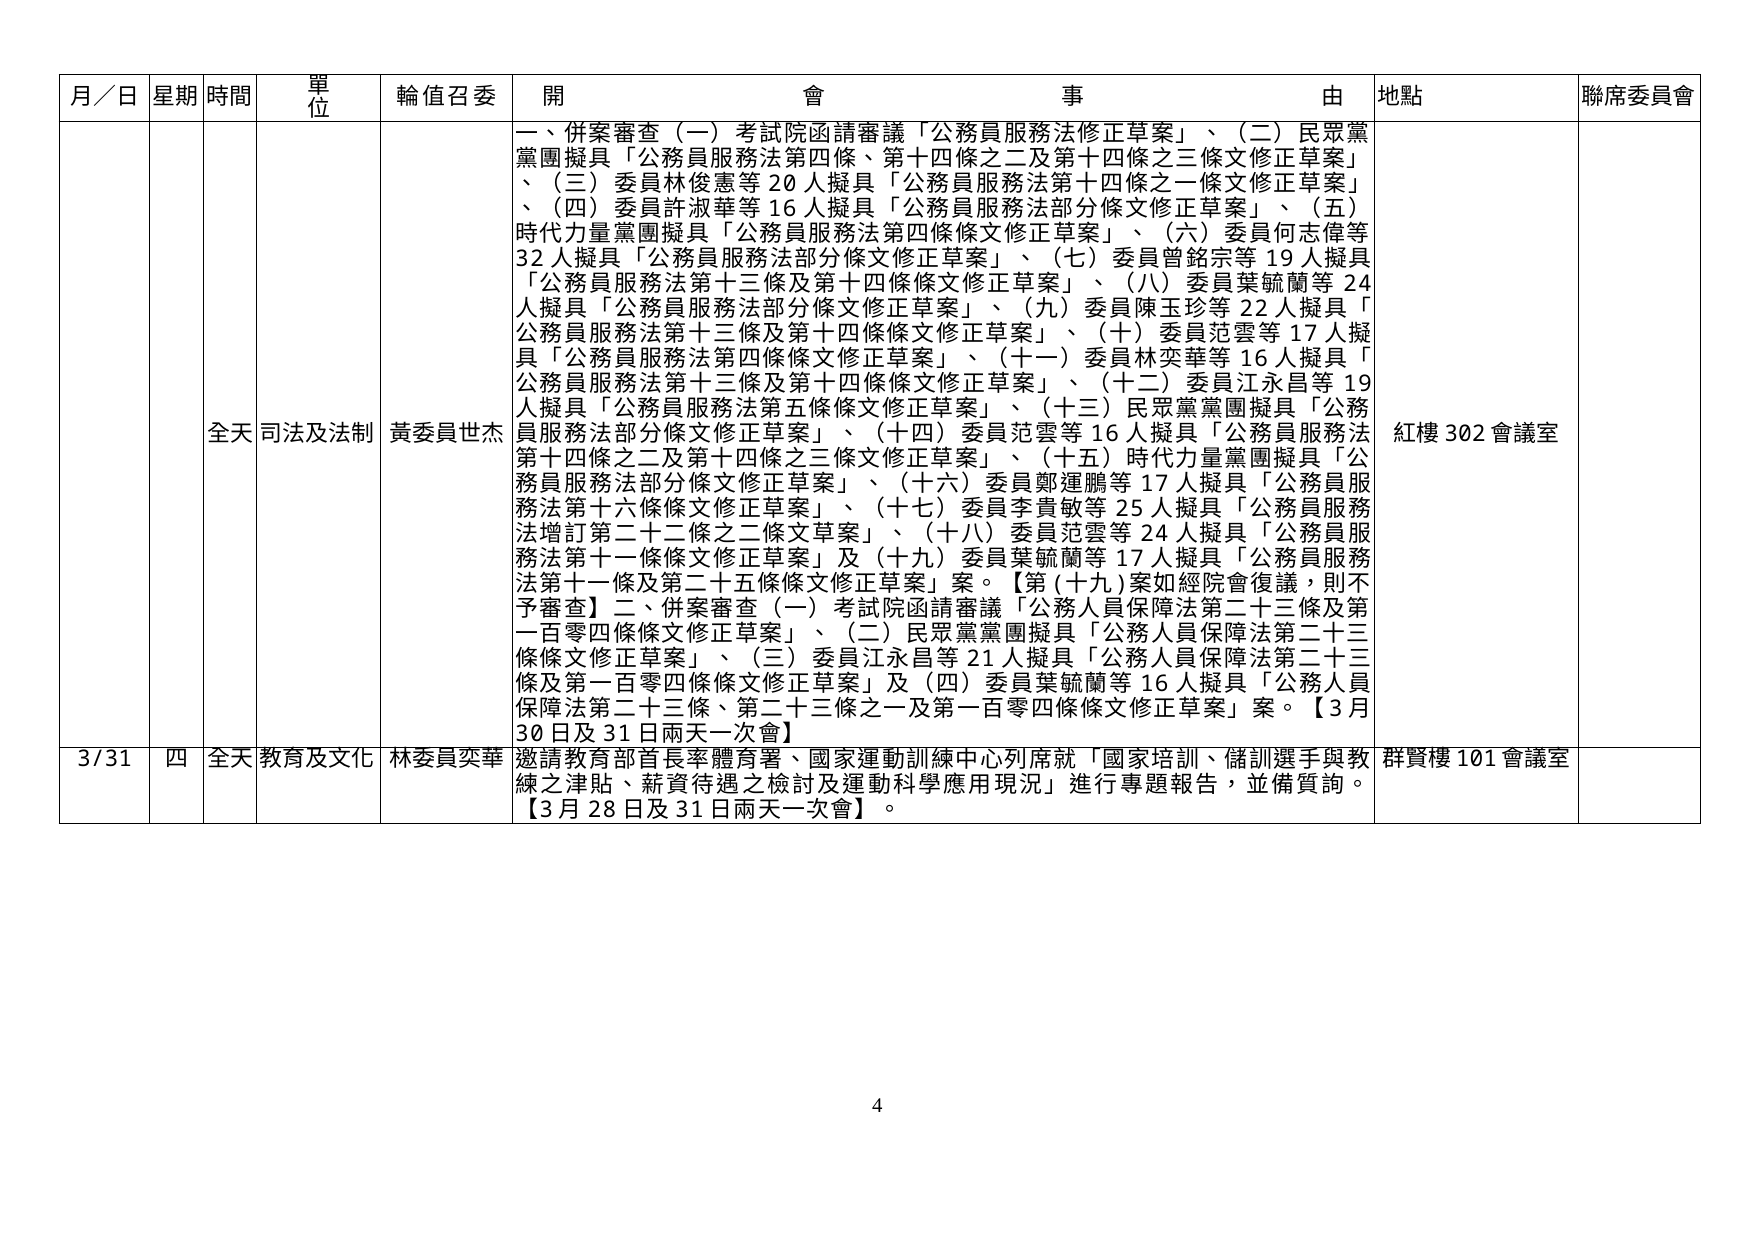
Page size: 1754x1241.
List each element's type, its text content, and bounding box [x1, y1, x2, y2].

table_header 單 位 [257, 75, 380, 121]
table_cell 黃委員世杰 [381, 122, 512, 747]
table_cell 3/31 [60, 748, 149, 823]
table_cell 全天 [204, 122, 256, 747]
table_cell [60, 122, 149, 747]
table_cell [150, 122, 203, 747]
table_cell 一、併案審查（一）考試院函請審議「公務員服務法修正草案」、（二）民眾黨黨團擬具「公務員服務法第四條、第十四條之二及第十四條之三條文修正草案」、（三）委員林俊憲等20人擬具「公務員服務法第十四條之一條文修正草案」、（四）委員許淑華等16人擬具「公務員服務法部分條文修正草案」、（五）時代力量黨團擬具「公務員服務法第四條條文修正草案」、（六）委員何志偉等32人擬具「公務員服務法部分條文修正草案」、（七）委員曾銘宗等19人擬具「公務員服務法第十三條及第十四條條文修正草案」、（八）委員葉毓蘭等24人擬具「公務員服務法部分條文修正草案」、（九）委員陳玉珍等22人擬具「公務員服務法第十三條及第十四條條文修正草案」、（十）委員范雲等17人擬具「公務員服務法第四條條文修正草案」、（十一）委員林奕華等16人擬具「公務員服務法第十三條及第十四條條文修正草案」、（十二）委員江永昌等19人擬具「公務員服務法第五條條文修正草案」、（十三）民眾黨黨團擬具「公務員服務法部分條文修正草案」、（十四）委員范雲等16人擬具「公務員服務法第十四條之二及第十四條之三條文修正草案」、（十五）時代力量黨團擬具「公務員服務法部分條文修正草案」、（十六）委員鄭運鵬等17人擬具「公務員服務法第十六條條文修正草案」、（十七）委員李貴敏等25人擬具「公務員服務法增訂第二十二條之二條文草案」、（十八）委員范雲等24人擬具「公務員服務法第十一條條文修正草案」及（十九）委員葉毓蘭等17人擬具「公務員服務法第十一條及第二十五條條文修正草案」案。【第(十九)案如經院會復議，則不予審查】二、併案審查（一）考試院函請審議「公務人員保障法第二十三條及第一百零四條條文修正草案」、（二）民眾黨黨團擬具「公務人員保障法第二十三條條文修正草案」、（三）委員江永昌等21人擬具「公務人員保障法第二十三條及第一百零四條條文修正草案」及（四）委員葉毓蘭等16人擬具「公務人員保障法第二十三條、第二十三條之一及第一百零四條條文修正草案」案。【3月30日及31日兩天一次會】 [513, 122, 1374, 747]
table_header 時間 [204, 75, 256, 121]
table_cell 教育及文化 [257, 748, 380, 823]
table_cell 林委員奕華 [381, 748, 512, 823]
table_cell 紅樓302會議室 [1375, 122, 1578, 747]
table_header 聯席委員會 [1579, 75, 1700, 121]
table_cell 全天 [204, 748, 256, 823]
table_header 開會事由 [513, 75, 1374, 121]
table_cell [1579, 122, 1700, 747]
table_header 輪值召委 [381, 75, 512, 121]
table_cell 群賢樓101會議室 [1375, 748, 1578, 823]
table_cell 司法及法制 [257, 122, 380, 747]
table_cell 四 [150, 748, 203, 823]
table_header 星期 [150, 75, 203, 121]
table_cell 邀請教育部首長率體育署、國家運動訓練中心列席就「國家培訓、儲訓選手與教練之津貼、薪資待遇之檢討及運動科學應用現況」進行專題報告，並備質詢。【3月28日及31日兩天一次會】。 [513, 748, 1374, 823]
table_cell [1579, 748, 1700, 823]
table_header 月／日 [60, 75, 149, 121]
table_header 地點 [1375, 75, 1578, 121]
